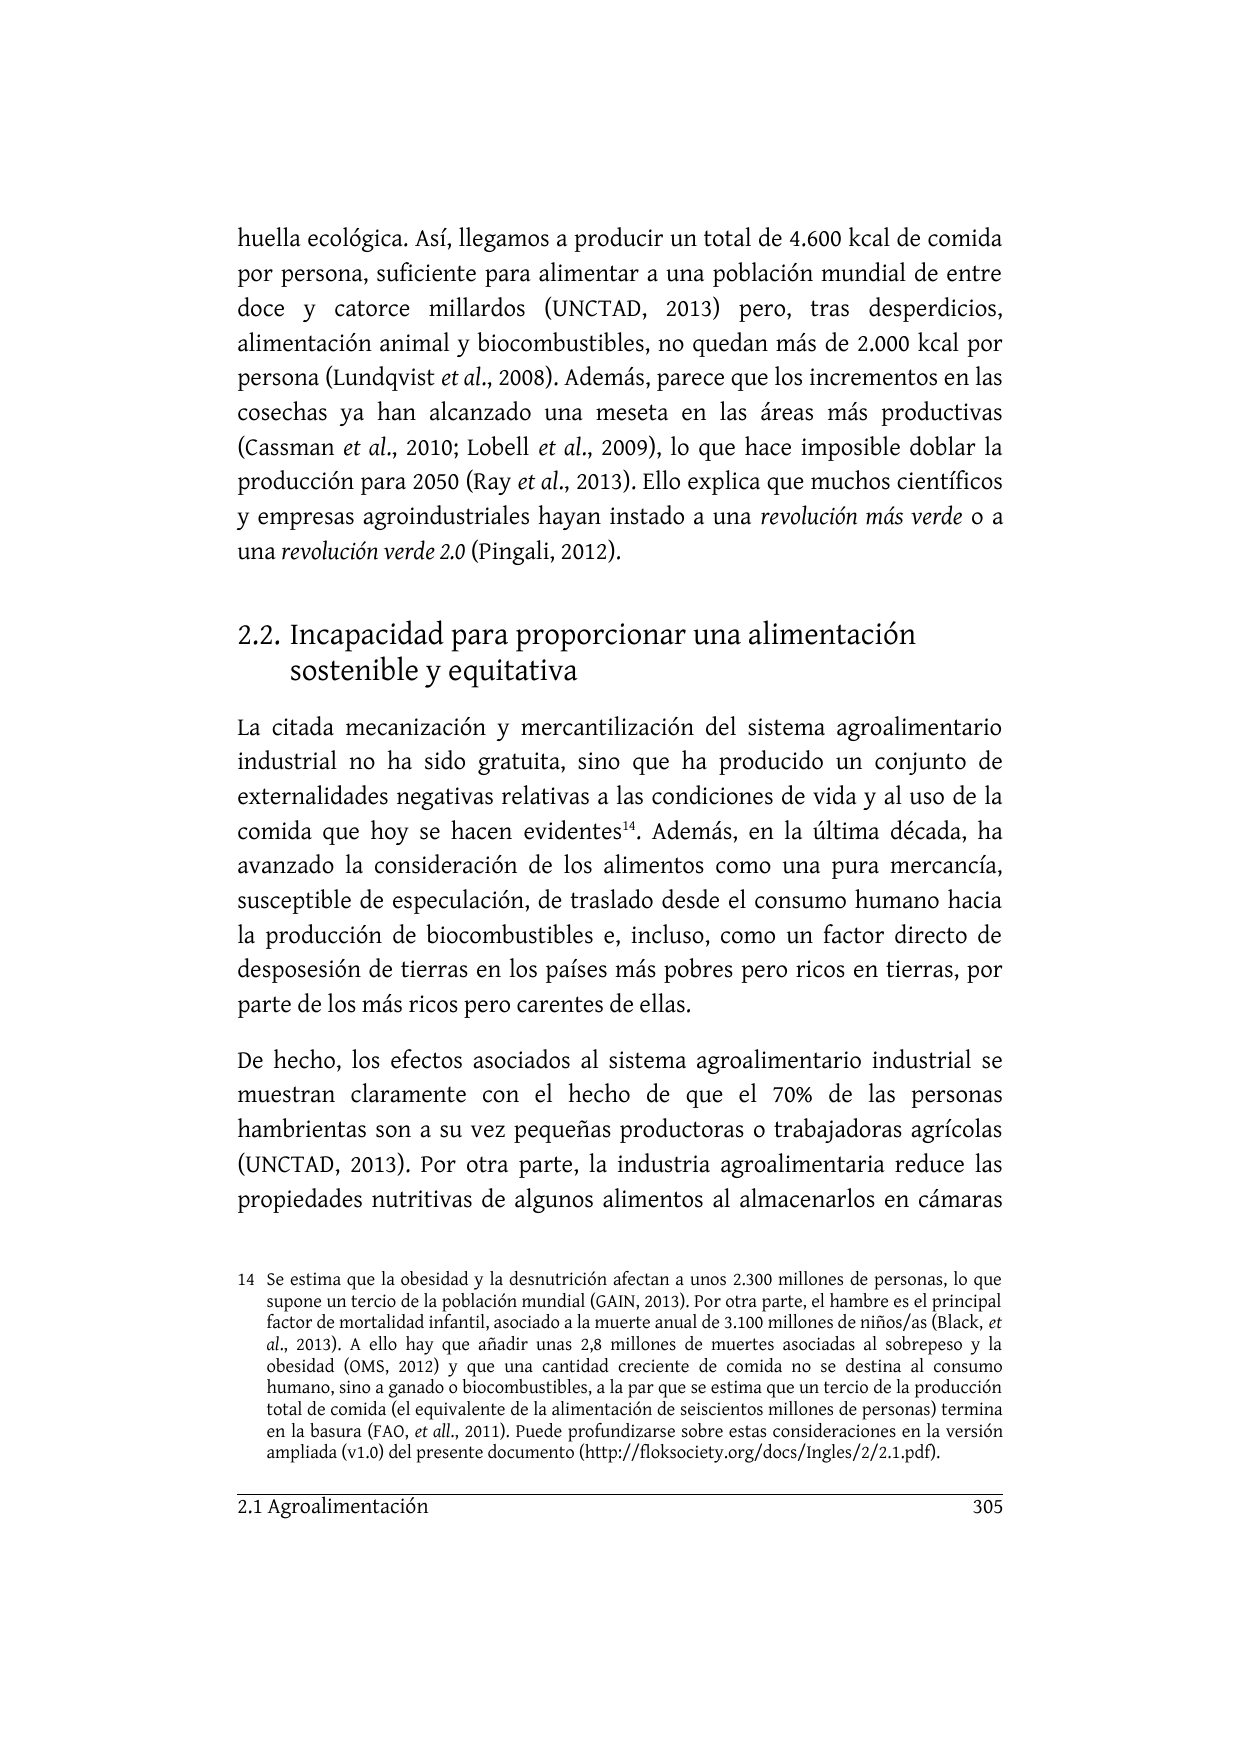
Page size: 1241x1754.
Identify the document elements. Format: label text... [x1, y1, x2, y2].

subtitle Incapacidad para proporcionar una alimentación sostenible y equitativa [237, 617, 1003, 689]
text Se estima que la obesidad y la desnutrición afectan a unos 2.300 millones de personas, lo que supone un tercio de la población mundial (GAIN, 2013). Por otra parte, el hambre es el principal factor de mortalidad infantil, asociado a la muerte anual de 3.100 millones de niños/as (Black, et al., 2013). A ello hay que añadir unas 2,8 millones de muertes asociadas al sobrepeso y la obesidad (OMS, 2012) y que una cantidad creciente de comida no se destina al consumo humano, sino a ganado o biocombustibles, a la par que se estima que un tercio de la producción total de comida (el equivalente de la alimentación de seiscientos millones de personas) termina en la basura (FAO, et all., 2011). Puede profundizarse sobre estas consideraciones en la versión ampliada (v1.0) del presente documento (http://floksociety.org/docs/Ingles/2/2.1.pdf). [237, 1269, 1003, 1464]
text huella ecológica. Así, llegamos a producir un total de 4.600 kcal de comida por persona, suficiente para alimentar a una población mundial de entre doce y catorce millardos (UNCTAD, 2013) pero, tras desperdicios, alimentación animal y biocombustibles, no quedan más de 2.000 kcal por persona (Lundqvist et al., 2008). Además, parece que los incrementos en las cosechas ya han alcanzado una meseta en las áreas más productivas (Cassman et al., 2010; Lobell et al., 2009), lo que hace imposible doblar la producción para 2050 (Ray et al., 2013). Ello explica que muchos científicos y empresas agroindustriales hayan instado a una revolución más verde o a una revolución verde 2.0 (Pingali, 2012). [237, 225, 1003, 566]
text La citada mecanización y mercantilización del sistema agroalimentario industrial no ha sido gratuita, sino que ha producido un conjunto de externalidades negativas relativas a las condiciones de vida y al uso de la comida que hoy se hacen evidentes. Además, en la última década, ha avanzado la consideración de los alimentos como una pura mercancía, susceptible de especulación, de traslado desde el consumo humano hacia la producción de biocombustibles e, incluso, como un factor directo de desposesión de tierras en los países más pobres pero ricos en tierras, por parte de los más ricos pero carentes de ellas. [237, 713, 1003, 1019]
text De hecho, los efectos asociados al sistema agroalimentario industrial se muestran claramente con el hecho de que el 70% de las personas hambrientas son a su vez pequeñas productoras o trabajadoras agrícolas (UNCTAD, 2013). Por otra parte, la industria agroalimentaria reduce las propiedades nutritivas de algunos alimentos al almacenarlos en cámaras [237, 1046, 1003, 1214]
